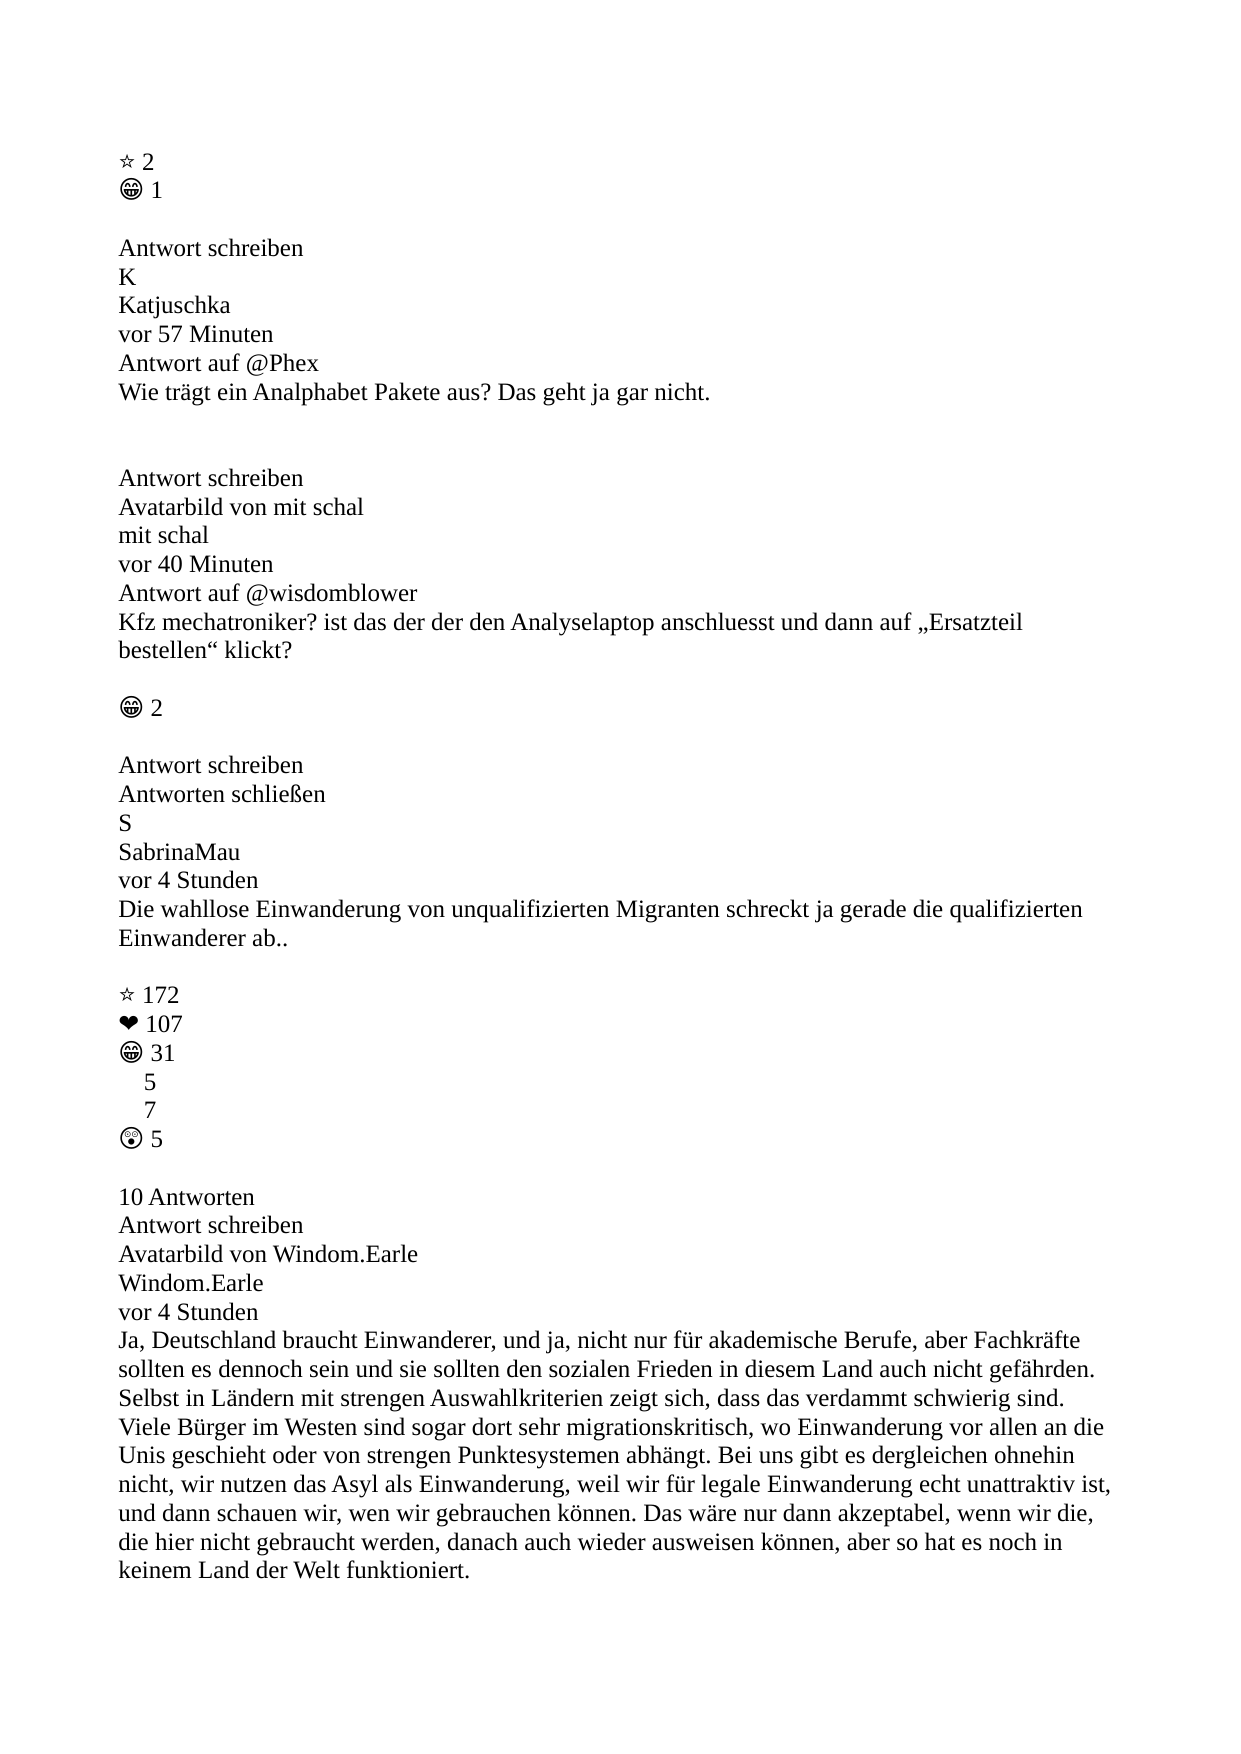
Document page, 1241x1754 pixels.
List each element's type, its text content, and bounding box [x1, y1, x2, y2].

text Antwort schreiben [118, 463, 1122, 492]
text ⭐️ 2 [118, 147, 1122, 176]
text 10 Antworten [118, 1182, 1122, 1211]
text SabrinaMau [118, 837, 1122, 866]
text vor 57 Minuten [118, 319, 1122, 348]
text Kfz mechatroniker? ist das der der den Analyselaptop anschluesst und dann auf „Ersatzteil bestellen“ klickt? [118, 607, 1122, 664]
text K [118, 262, 1122, 291]
text Antworten schließen [118, 779, 1122, 808]
text vor 4 Stunden [118, 866, 1122, 894]
text 😁 2 [118, 693, 1122, 722]
text Antwort schreiben [118, 1211, 1122, 1239]
text S [118, 808, 1122, 837]
text 😲 5 [118, 1124, 1122, 1153]
text Die wahllose Einwanderung von unqualifizierten Migranten schreckt ja gerade die qualifizierten Einwanderer ab.. [118, 894, 1122, 952]
text 😁 1 [118, 176, 1122, 204]
text Antwort schreiben [118, 751, 1122, 779]
text Ja, Deutschland braucht Einwanderer, und ja, nicht nur für akademische Berufe, aber Fachkräfte sollten es dennoch sein und sie sollten den sozialen Frieden in diesem Land auch nicht gefährden. Selbst in Ländern mit strengen Auswahlkriterien zeigt sich, dass das verdammt schwierig sind. Viele Bürger im Westen sind sogar dort sehr migrationskritisch, wo Einwanderung vor allen an die Unis geschieht oder von strengen Punktesystemen abhängt. Bei uns gibt es dergleichen ohnehin nicht, wir nutzen das Asyl als Einwanderung, weil wir für legale Einwanderung echt unattraktiv ist, und dann schauen wir, wen wir gebrauchen können. Das wäre nur dann akzeptabel, wenn wir die, die hier nicht gebraucht werden, danach auch wieder ausweisen können, aber so hat es noch in keinem Land der Welt funktioniert. [118, 1326, 1122, 1584]
text 😁 31 [118, 1038, 1122, 1067]
text ❤️ 107 [118, 1009, 1122, 1038]
text Katjuschka [118, 291, 1122, 319]
text vor 40 Minuten [118, 549, 1122, 578]
text Antwort auf @wisdomblower [118, 578, 1122, 607]
text ⭐️ 172 [118, 981, 1122, 1009]
text mit schal [118, 521, 1122, 549]
text 🤨 7 [118, 1096, 1122, 1124]
text 🙁 5 [118, 1067, 1122, 1096]
text Avatarbild von mit schal [118, 492, 1122, 521]
text Antwort auf @Phex [118, 348, 1122, 377]
text vor 4 Stunden [118, 1297, 1122, 1326]
text Windom.Earle [118, 1268, 1122, 1297]
text Antwort schreiben [118, 233, 1122, 262]
text Avatarbild von Windom.Earle [118, 1239, 1122, 1268]
text Wie trägt ein Analphabet Pakete aus? Das geht ja gar nicht. [118, 377, 1122, 406]
